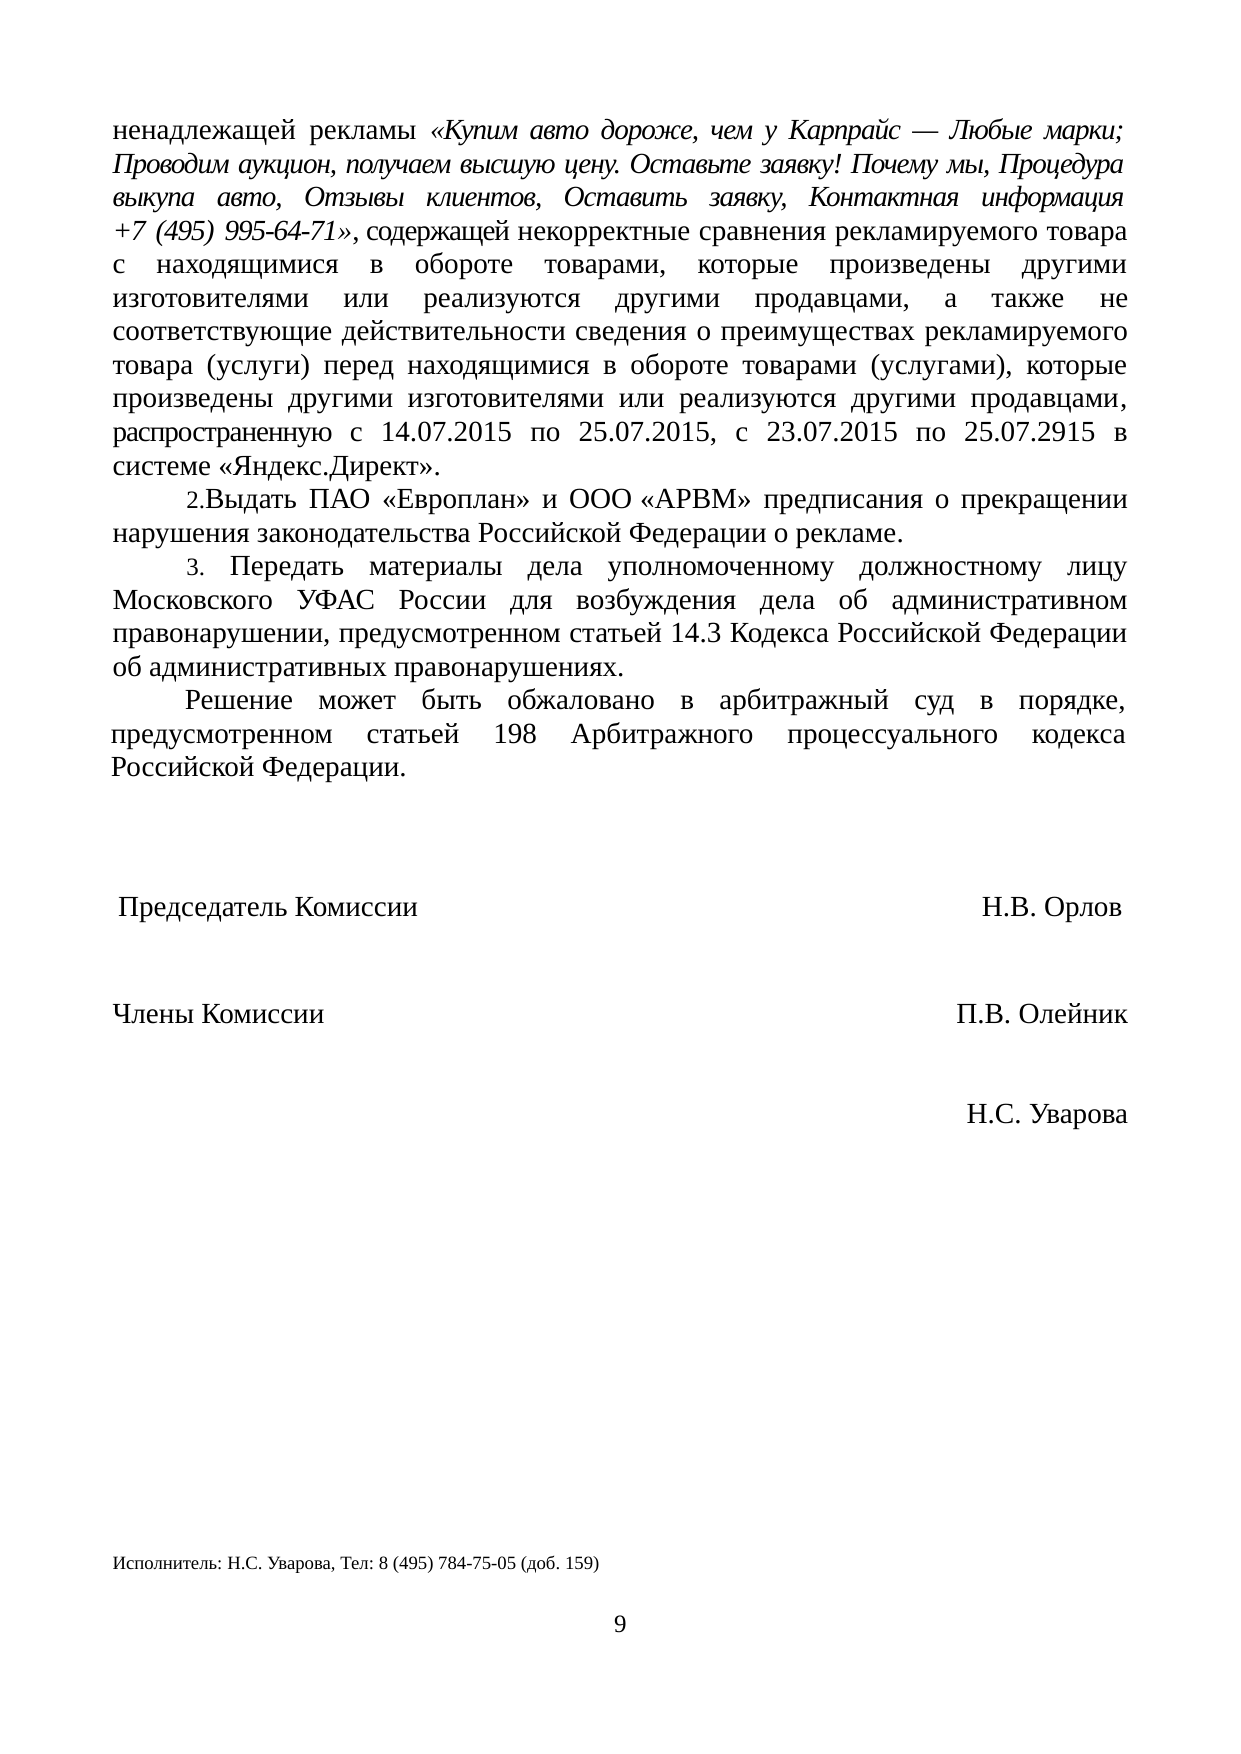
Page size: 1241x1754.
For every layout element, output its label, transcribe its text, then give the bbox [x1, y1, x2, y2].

list Выдать ПАО «Европлан» и ООО «АРВМ» предписания о прекращении нарушения законодательства Российской Федерации о рекламе. [112, 481, 1128, 548]
table_cell Н.С. Уварова [845, 1029, 1128, 1197]
text Решение может быть обжаловано в арбитражный суд в порядке, предусмотренном статьей 198 Арбитражного процессуального кодекса Российской Федерации. [112, 682, 1128, 783]
text Исполнитель: Н.С. Уварова, Тел: 8 (495) 784-75-05 (доб. 159) [112, 1552, 1128, 1574]
table_cell П.В. Олейник [845, 962, 1128, 1029]
table_cell Члены Комиссии [112, 962, 845, 1029]
list ненадлежащей рекламы «Купим авто дороже, чем у Карпрайс — Любые марки; Проводим аукцион, получаем высшую цену. Оставьте заявку! Почему мы, Процедура выкупа авто, Отзывы клиентов, Оставить заявку, Контактная информация +7 (495) 995-64-71», содержащей некорректные сравнения рекламируемого товара с находящимися в обороте товарами, которые произведены другими изготовителями или реализуются другими продавцами, а также не соответствующие действительности сведения о преимуществах рекламируемого товара (услуги) перед находящимися в обороте товарами (услугами), которые произведены другими изготовителями или реализуются другими продавцами, распространенную с 14.07.2015 по 25.07.2015, с 23.07.2015 по 25.07.2915 в системе «Яндекс.Директ». [112, 112, 1128, 481]
table_header Председатель Комиссии [112, 884, 845, 962]
table_header Н.В. Орлов [845, 884, 1128, 962]
table_cell [845, 1197, 1128, 1239]
table_cell [112, 1197, 845, 1239]
table_cell [112, 1029, 845, 1197]
list Передать материалы дела уполномоченному должностному лицу Московского УФАС России для возбуждения дела об административном правонарушении, предусмотренном статьей 14.3 Кодекса Российской Федерации об административных правонарушениях. [112, 548, 1128, 682]
